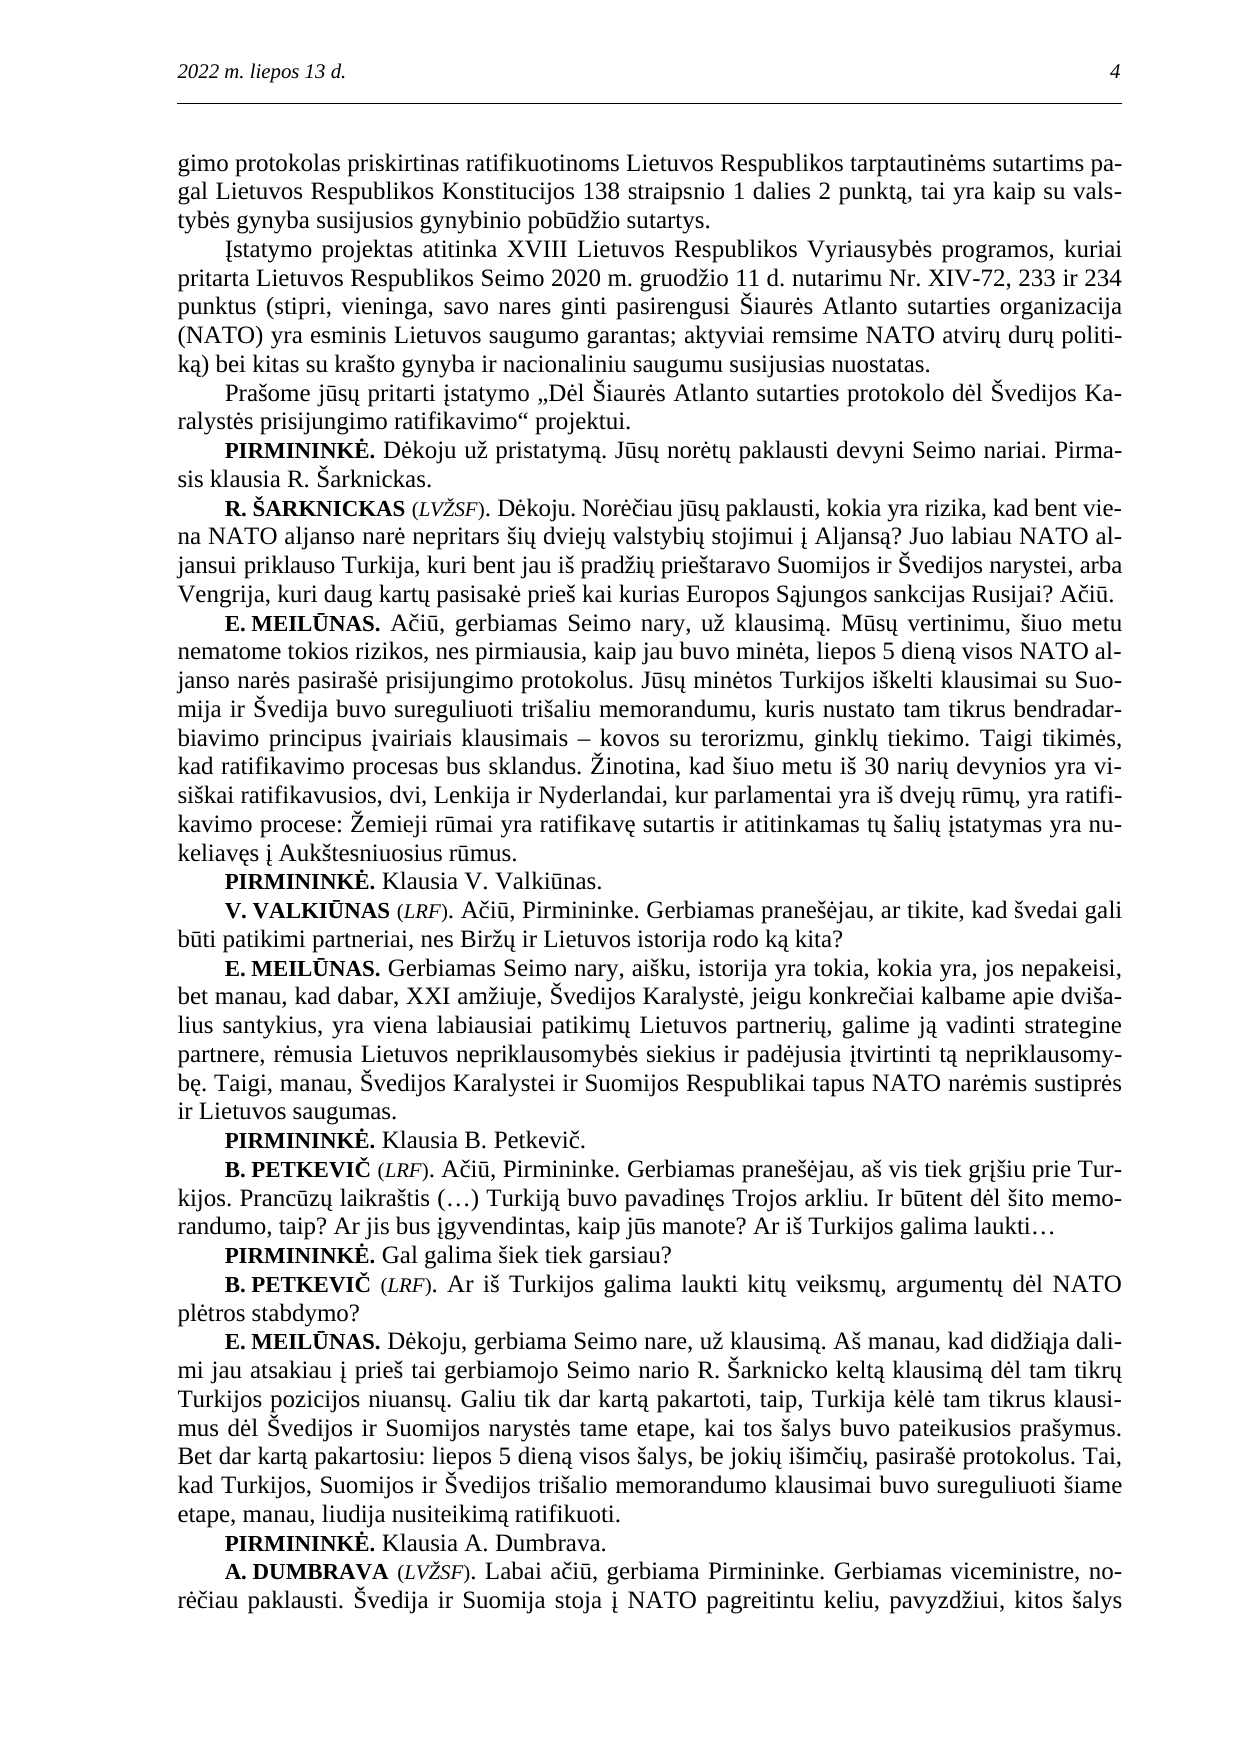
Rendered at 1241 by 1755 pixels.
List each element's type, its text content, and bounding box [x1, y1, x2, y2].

text E. MEILŪNAS. Ačiū, ger­bia­mas Sei­mo na­ry, už klau­si­mą. Mū­sų ver­ti­ni­mu, šiuo me­tu ne­ma­to­me to­kios ri­zi­kos, nes pir­miau­sia, kaip jau bu­vo mi­nė­ta, lie­pos 5 die­ną vi­sos NATO al­jan­so na­rės pa­si­ra­šė pri­si­jun­gi­mo pro­to­ko­lus. Jū­sų mi­nė­tos Tur­ki­jos iš­kel­ti klau­si­mai su Suo­mi­ja ir Šve­di­ja bu­vo su­re­gu­liuo­ti tri­ša­liu me­mo­ran­du­mu, ku­ris nu­sta­to tam tik­rus ben­dra­dar­bia­vi­mo prin­ci­pus įvai­riais klau­si­mais – ko­vos su te­ro­riz­mu, gin­klų tie­ki­mo. Tai­gi ti­ki­mės, kad ra­ti­fi­ka­vi­mo pro­ce­sas bus sklan­dus. Ži­no­ti­na, kad šiuo me­tu iš 30 na­rių de­vy­nios yra vi­siš­kai ra­ti­fi­ka­vu­sios, dvi, Len­ki­ja ir Ny­der­lan­dai, kur par­la­men­tai yra iš dve­jų rū­mų, yra ra­tifi­ka­vi­mo pro­ce­se: Že­mie­ji rū­mai yra ra­ti­fi­ka­vę su­tar­tis ir ati­tin­ka­mas tų ša­lių įsta­ty­mas yra nu­ke­lia­vęs į Aukš­tes­niuo­sius rū­mus. [177, 608, 1122, 866]
text A. DUMBRAVA (LVŽSF). La­bai ačiū, ger­bia­ma Pir­mi­nin­ke. Ger­bia­mas vi­ce­mi­nist­re, no­rė­čiau pa­klaus­ti. Šve­di­ja ir Suo­mi­ja sto­ja į NATO pa­grei­tin­tu ke­liu, pa­vyz­džiui, ki­tos ša­lys [177, 1556, 1122, 1614]
text PIRMININKĖ. Gal ga­li­ma šiek tiek gar­siau? [177, 1240, 1122, 1269]
text B. PETKEVIČ (LRF). Ar iš Tur­ki­jos ga­li­ma lauk­ti ki­tų veiks­mų, ar­gu­men­tų dėl NATO plėt­ros stab­dy­mo? [177, 1269, 1122, 1326]
text PIRMININKĖ. Dė­ko­ju už pri­sta­ty­mą. Jū­sų no­rė­tų pa­klaus­ti de­vy­ni Sei­mo na­riai. Pir­ma­sis klau­sia R. Šar­knic­kas. [177, 435, 1122, 493]
text PIRMININKĖ. Klau­sia B. Pet­ke­vič. [177, 1125, 1122, 1154]
text gi­mo pro­to­ko­las pri­skir­ti­nas ra­ti­fi­kuo­ti­noms Lie­tu­vos Res­pub­li­kos tarp­tau­ti­nėms su­tar­tims pa­gal Lie­tu­vos Res­pub­li­kos Kon­sti­tu­ci­jos 138 straips­nio 1 da­lies 2 punk­tą, tai yra kaip su vals­ty­bės gy­ny­ba su­si­ju­sios gy­ny­bi­nio po­bū­džio su­tar­tys. [177, 148, 1122, 234]
text E. MEILŪNAS. Ger­bia­mas Sei­mo na­ry, aiš­ku, is­to­ri­ja yra to­kia, ko­kia yra, jos ne­pa­kei­si, bet ma­nau, kad da­bar, XXI am­žiu­je, Šve­di­jos Ka­ra­lys­tė, jei­gu kon­kre­čiai kal­ba­me apie dvi­ša­lius san­ty­kius, yra vie­na la­biau­siai pa­ti­ki­mų Lie­tu­vos part­ne­rių, ga­li­me ją va­din­ti stra­te­gi­ne part­ne­re, rė­mu­sia Lie­tu­vos ne­pri­klau­so­my­bės sie­kius ir pa­dė­ju­sia įtvir­tin­ti tą ne­pri­klau­so­my­bę. Tai­gi, ma­nau, Šve­di­jos Ka­ra­lys­tei ir Suo­mi­jos Res­pub­li­kai ta­pus NATO na­rė­mis su­stip­rės ir Lie­tu­vos sau­gu­mas. [177, 953, 1122, 1125]
text B. PETKEVIČ (LRF). Ačiū, Pir­mi­nin­ke. Ger­bia­mas pra­ne­šė­jau, aš vis tiek grį­šiu prie Tur­ki­jos. Pran­cū­zų laik­raš­tis (…) Tur­ki­ją bu­vo pa­va­di­nęs Tro­jos ar­kliu. Ir bū­tent dėl ši­to me­mo­ran­du­mo, taip? Ar jis bus įgy­ven­din­tas, kaip jūs ma­no­te? Ar iš Tur­ki­jos ga­li­ma lauk­ti… [177, 1154, 1122, 1240]
text PIRMININKĖ. Klau­sia A. Dumb­ra­va. [177, 1528, 1122, 1556]
text E. MEILŪNAS. Dė­ko­ju, ger­bia­ma Sei­mo na­re, už klau­si­mą. Aš ma­nau, kad di­dži­ą­ja da­li­mi jau at­sa­kiau į prieš tai ger­bia­mo­jo Sei­mo na­rio R. Šar­knic­ko kel­tą klau­si­mą dėl tam tik­rų Tur­ki­jos po­zi­ci­jos niu­an­sų. Ga­liu tik dar kar­tą pa­kar­to­ti, taip, Tur­ki­ja kė­lė tam tik­rus klau­si­mus dėl Šve­di­jos ir Suo­mi­jos na­rys­tės ta­me eta­pe, kai tos ša­lys bu­vo pa­tei­ku­sios pra­šy­mus. Bet dar kar­tą pa­kar­to­siu: lie­pos 5 die­ną vi­sos ša­lys, be jo­kių iš­im­čių, pa­si­ra­šė pro­to­ko­lus. Tai, kad Tur­ki­jos, Suo­mi­jos ir Šve­di­jos tri­ša­lio me­mo­ran­du­mo klau­si­mai bu­vo su­re­gu­liuo­ti šia­me eta­pe, ma­nau, liu­di­ja nu­si­tei­ki­mą ra­ti­fi­kuo­ti. [177, 1326, 1122, 1528]
text V. VALKIŪNAS (LRF). Ačiū, Pir­mi­nin­ke. Ger­bia­mas pra­ne­šė­jau, ar ti­ki­te, kad šve­dai ga­li bū­ti pa­ti­ki­mi part­ne­riai, nes Bir­žų ir Lie­tu­vos is­to­ri­ja ro­do ką ki­ta? [177, 895, 1122, 953]
text Įsta­ty­mo pro­jek­tas ati­tin­ka XVIII Lie­tu­vos Res­pub­li­kos Vy­riau­sy­bės pro­gra­mos, ku­riai pri­tar­ta Lie­tu­vos Res­pub­li­kos Sei­mo 2020 m. gruo­džio 11 d. nu­ta­ri­mu Nr. XIV-72, 233 ir 234 punk­tus (stip­ri, vie­nin­ga, sa­vo na­res gin­ti pa­si­ren­gu­si Šiau­rės At­lan­to su­tar­ties or­ga­ni­za­ci­ja (NATO) yra es­mi­nis Lie­tu­vos sau­gu­mo ga­ran­tas; ak­ty­viai rem­si­me NATO at­vi­rų du­rų po­li­ti­ką) bei ki­tas su kraš­to gy­ny­ba ir na­cio­na­li­niu sau­gu­mu su­si­ju­sias nuo­sta­tas. [177, 234, 1122, 378]
text PIRMININKĖ. Klau­sia V. Val­kiū­nas. [177, 866, 1122, 895]
text R. ŠARKNICKAS (LVŽSF). Dė­ko­ju. No­rė­čiau jū­sų pa­klaus­ti, ko­kia yra ri­zi­ka, kad bent vie­na NATO al­jan­so na­rė ne­pri­tars šių dvie­jų vals­ty­bių sto­ji­mui į Al­jan­są? Juo la­biau NATO al­jan­sui pri­klau­so Tur­ki­ja, ku­ri bent jau iš pra­džių prieš­ta­ra­vo Suo­mi­jos ir Šve­di­jos na­rys­tei, ar­ba Veng­ri­ja, ku­ri daug kar­tų pa­si­sa­kė prieš kai ku­rias Eu­ro­pos Są­jun­gos sank­ci­jas Ru­si­jai? Ačiū. [177, 493, 1122, 608]
text Pra­šo­me jū­sų pri­tar­ti įsta­ty­mo „Dėl Šiau­rės At­lan­to su­tar­ties pro­to­ko­lo dėl Šve­di­jos Ka­ra­lys­tės pri­si­jun­gi­mo ra­ti­fi­ka­vi­mo“ pro­jek­tui. [177, 378, 1122, 435]
